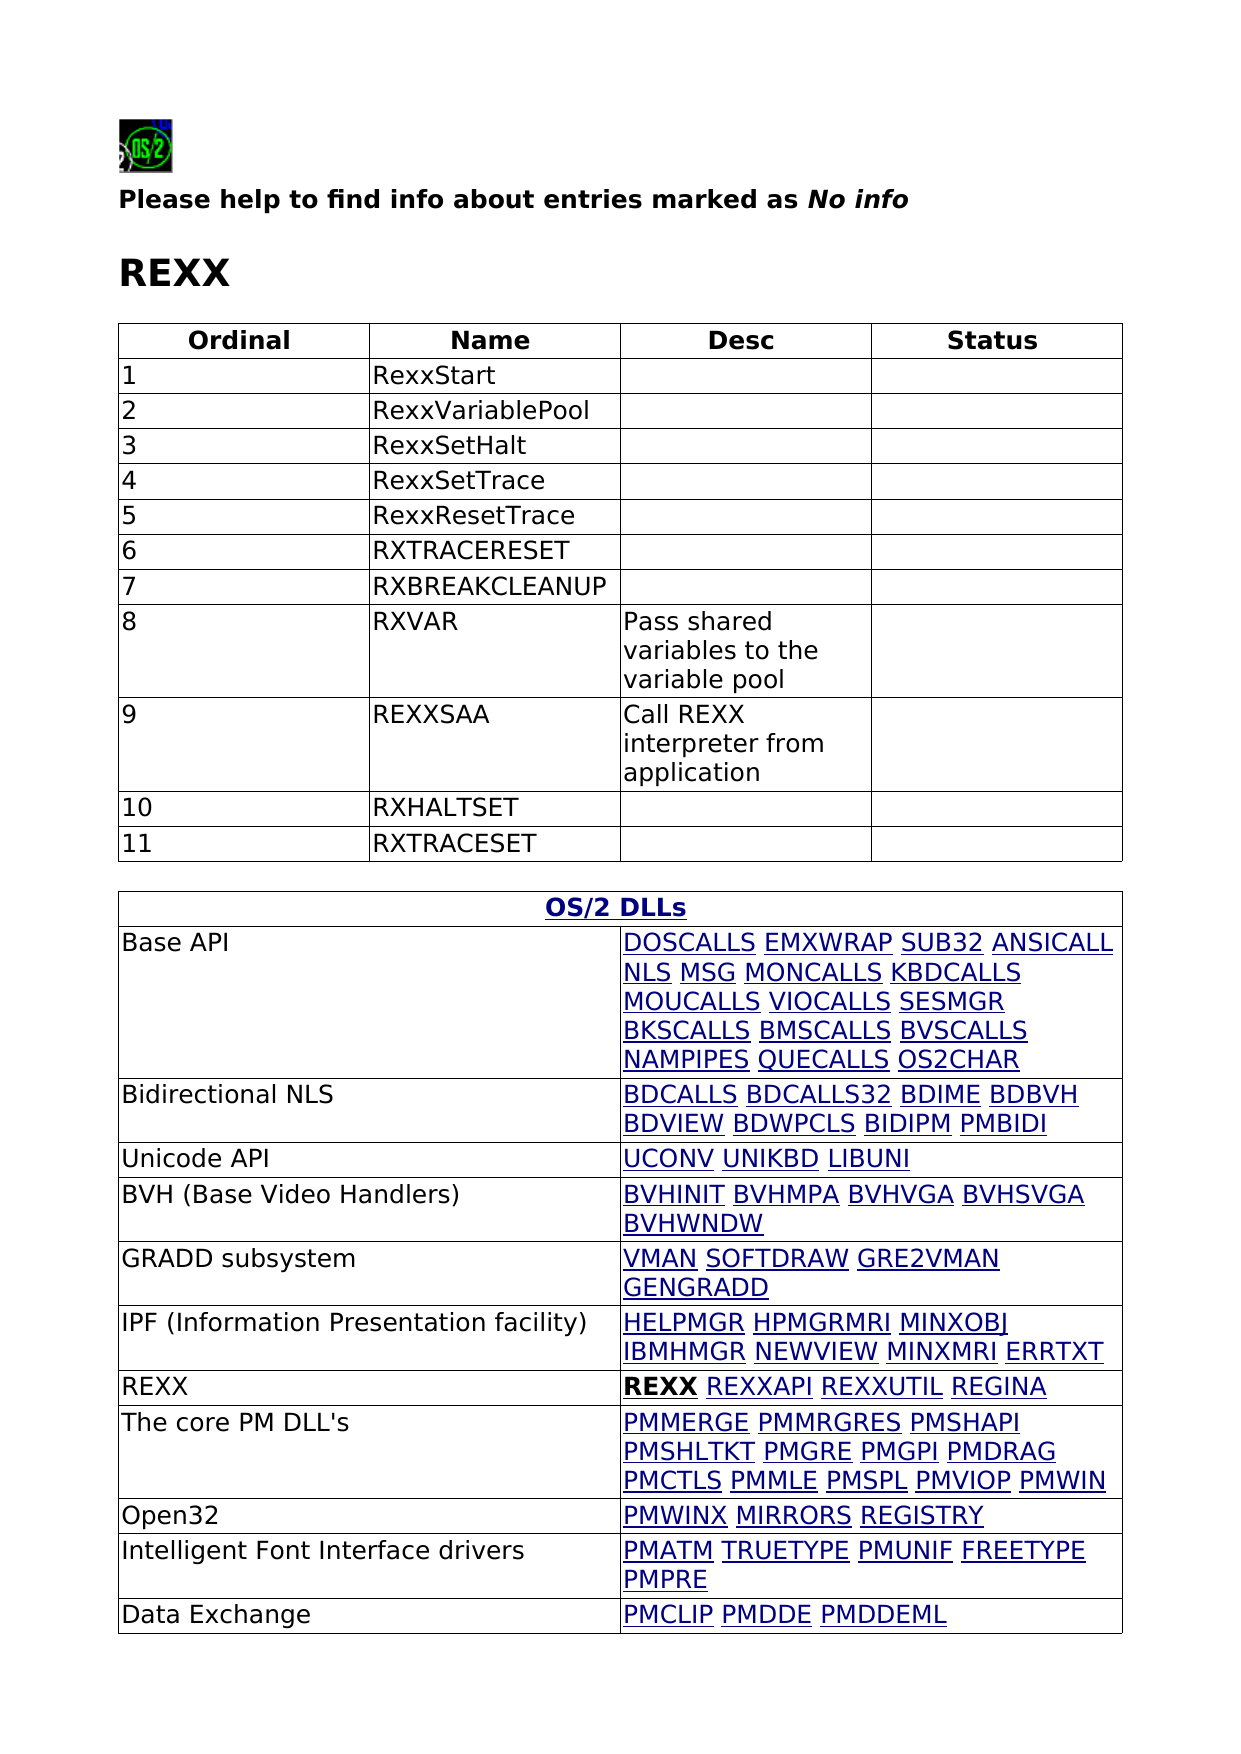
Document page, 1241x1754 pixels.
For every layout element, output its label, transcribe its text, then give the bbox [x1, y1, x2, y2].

table_cell [621, 394, 871, 428]
table_cell [621, 570, 871, 604]
table_cell 8 [119, 605, 369, 697]
table_header OS/2 DLLs [119, 892, 1122, 926]
table_cell Open32 [119, 1499, 620, 1533]
table_cell 4 [119, 464, 369, 498]
table_cell REXX [119, 1371, 620, 1405]
table_cell 10 [119, 792, 369, 826]
table_cell RXBREAKCLEANUP [370, 570, 620, 604]
table_cell [872, 429, 1122, 463]
table_header Name [370, 324, 620, 358]
picture [118, 118, 173, 173]
table_cell [872, 605, 1122, 697]
table_cell RexxResetTrace [370, 500, 620, 533]
table_cell [621, 359, 871, 393]
table_cell [872, 464, 1122, 498]
subtitle REXX [118, 252, 1122, 296]
text Please help to find info about entries marked as No info [118, 185, 1122, 214]
table_cell [621, 535, 871, 569]
table_cell 7 [119, 570, 369, 604]
table_cell Call REXX interpreter from application [621, 698, 871, 791]
table_cell 6 [119, 535, 369, 569]
table_cell GRADD subsystem [119, 1242, 620, 1305]
table_cell Data Exchange [119, 1599, 620, 1633]
table_cell [872, 535, 1122, 569]
table_cell RexxSetTrace [370, 464, 620, 498]
table_cell [621, 429, 871, 463]
table_cell Pass shared variables to the variable pool [621, 605, 871, 697]
table_cell [621, 464, 871, 498]
table_cell REXX REXXAPI REXXUTIL REGINA [621, 1371, 1122, 1405]
table_cell PMWINX MIRRORS REGISTRY [621, 1499, 1122, 1533]
table_cell UCONV UNIKBD LIBUNI [621, 1143, 1122, 1177]
table_cell DOSCALLS EMXWRAP SUB32 ANSICALL NLS MSG MONCALLS KBDCALLS MOUCALLS VIOCALLS SESMGR BKSCALLS BMSCALLS BVSCALLS NAMPIPES QUECALLS OS2CHAR [621, 927, 1122, 1077]
table_cell [872, 394, 1122, 428]
table_cell [872, 359, 1122, 393]
table_cell 3 [119, 429, 369, 463]
table_header Status [872, 324, 1122, 358]
table_cell [872, 570, 1122, 604]
table_cell 1 [119, 359, 369, 393]
table_cell PMATM TRUETYPE PMUNIF FREETYPE PMPRE [621, 1534, 1122, 1597]
table_cell RXTRACESET [370, 827, 620, 861]
table_cell PMMERGE PMMRGRES PMSHAPI PMSHLTKT PMGRE PMGPI PMDRAG PMCTLS PMMLE PMSPL PMVIOP PMWIN [621, 1406, 1122, 1498]
table_cell [621, 500, 871, 533]
table_cell REXXSAA [370, 698, 620, 791]
table_cell BVH (Base Video Handlers) [119, 1178, 620, 1241]
table_cell RexxStart [370, 359, 620, 393]
table_cell HELPMGR HPMGRMRI MINXOBJ IBMHMGR NEWVIEW MINXMRI ERRTXT [621, 1306, 1122, 1369]
table_header Desc [621, 324, 871, 358]
table_cell [872, 698, 1122, 791]
table_cell Base API [119, 927, 620, 1077]
table_cell 2 [119, 394, 369, 428]
table_cell [621, 827, 871, 861]
table_cell Bidirectional NLS [119, 1079, 620, 1142]
table_cell 11 [119, 827, 369, 861]
table_cell 9 [119, 698, 369, 791]
table_cell Unicode API [119, 1143, 620, 1177]
table_cell [872, 792, 1122, 826]
table_cell RexxSetHalt [370, 429, 620, 463]
table_cell [872, 500, 1122, 533]
table_cell RXTRACERESET [370, 535, 620, 569]
table_cell Intelligent Font Interface drivers [119, 1534, 620, 1597]
table_cell 5 [119, 500, 369, 533]
table_header Ordinal [119, 324, 369, 358]
table_cell [872, 827, 1122, 861]
table_cell IPF (Information Presentation facility) [119, 1306, 620, 1369]
table_cell RexxVariablePool [370, 394, 620, 428]
table_cell BDCALLS BDCALLS32 BDIME BDBVH BDVIEW BDWPCLS BIDIPM PMBIDI [621, 1079, 1122, 1142]
table_cell The core PM DLL's [119, 1406, 620, 1498]
table_cell BVHINIT BVHMPA BVHVGA BVHSVGA BVHWNDW [621, 1178, 1122, 1241]
table_cell RXHALTSET [370, 792, 620, 826]
table_cell RXVAR [370, 605, 620, 697]
table_cell VMAN SOFTDRAW GRE2VMAN GENGRADD [621, 1242, 1122, 1305]
table_cell PMCLIP PMDDE PMDDEML [621, 1599, 1122, 1633]
table_cell [621, 792, 871, 826]
